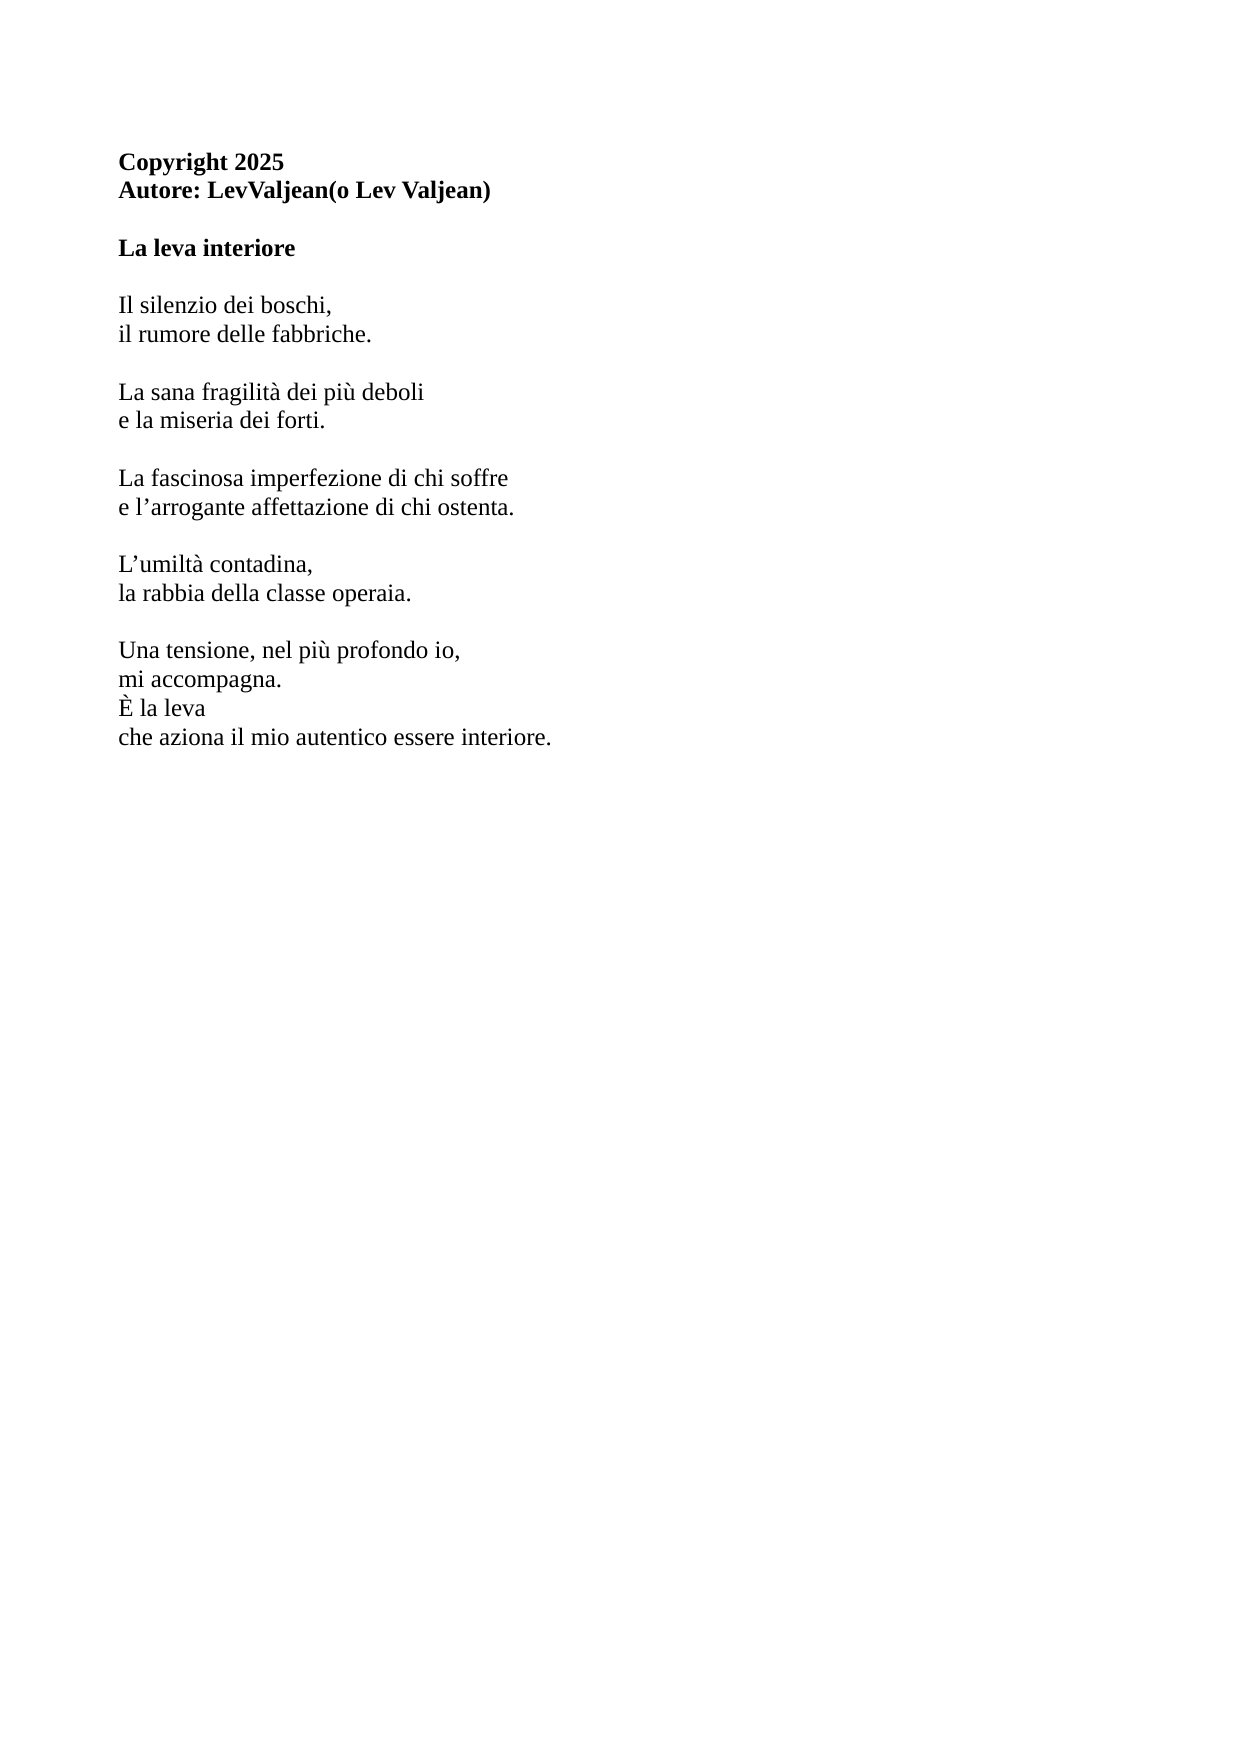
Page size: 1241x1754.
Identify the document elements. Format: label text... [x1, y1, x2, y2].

text La sana fragilità dei più deboli e la miseria dei forti. [118, 377, 1122, 434]
text L’umiltà contadina, la rabbia della classe operaia. [118, 549, 1122, 607]
text La fascinosa imperfezione di chi soffre e l’arrogante affettazione di chi ostenta. [118, 463, 1122, 521]
text Una tensione, nel più profondo io, mi accompagna. È la leva che aziona il mio autentico essere interiore. [118, 636, 1122, 751]
text Il silenzio dei boschi, il rumore delle fabbriche. [118, 291, 1122, 348]
text Autore: LevValjean(o Lev Valjean) [118, 176, 1122, 204]
text La leva interiore [118, 233, 1122, 262]
text Copyright 2025 [118, 147, 1122, 176]
